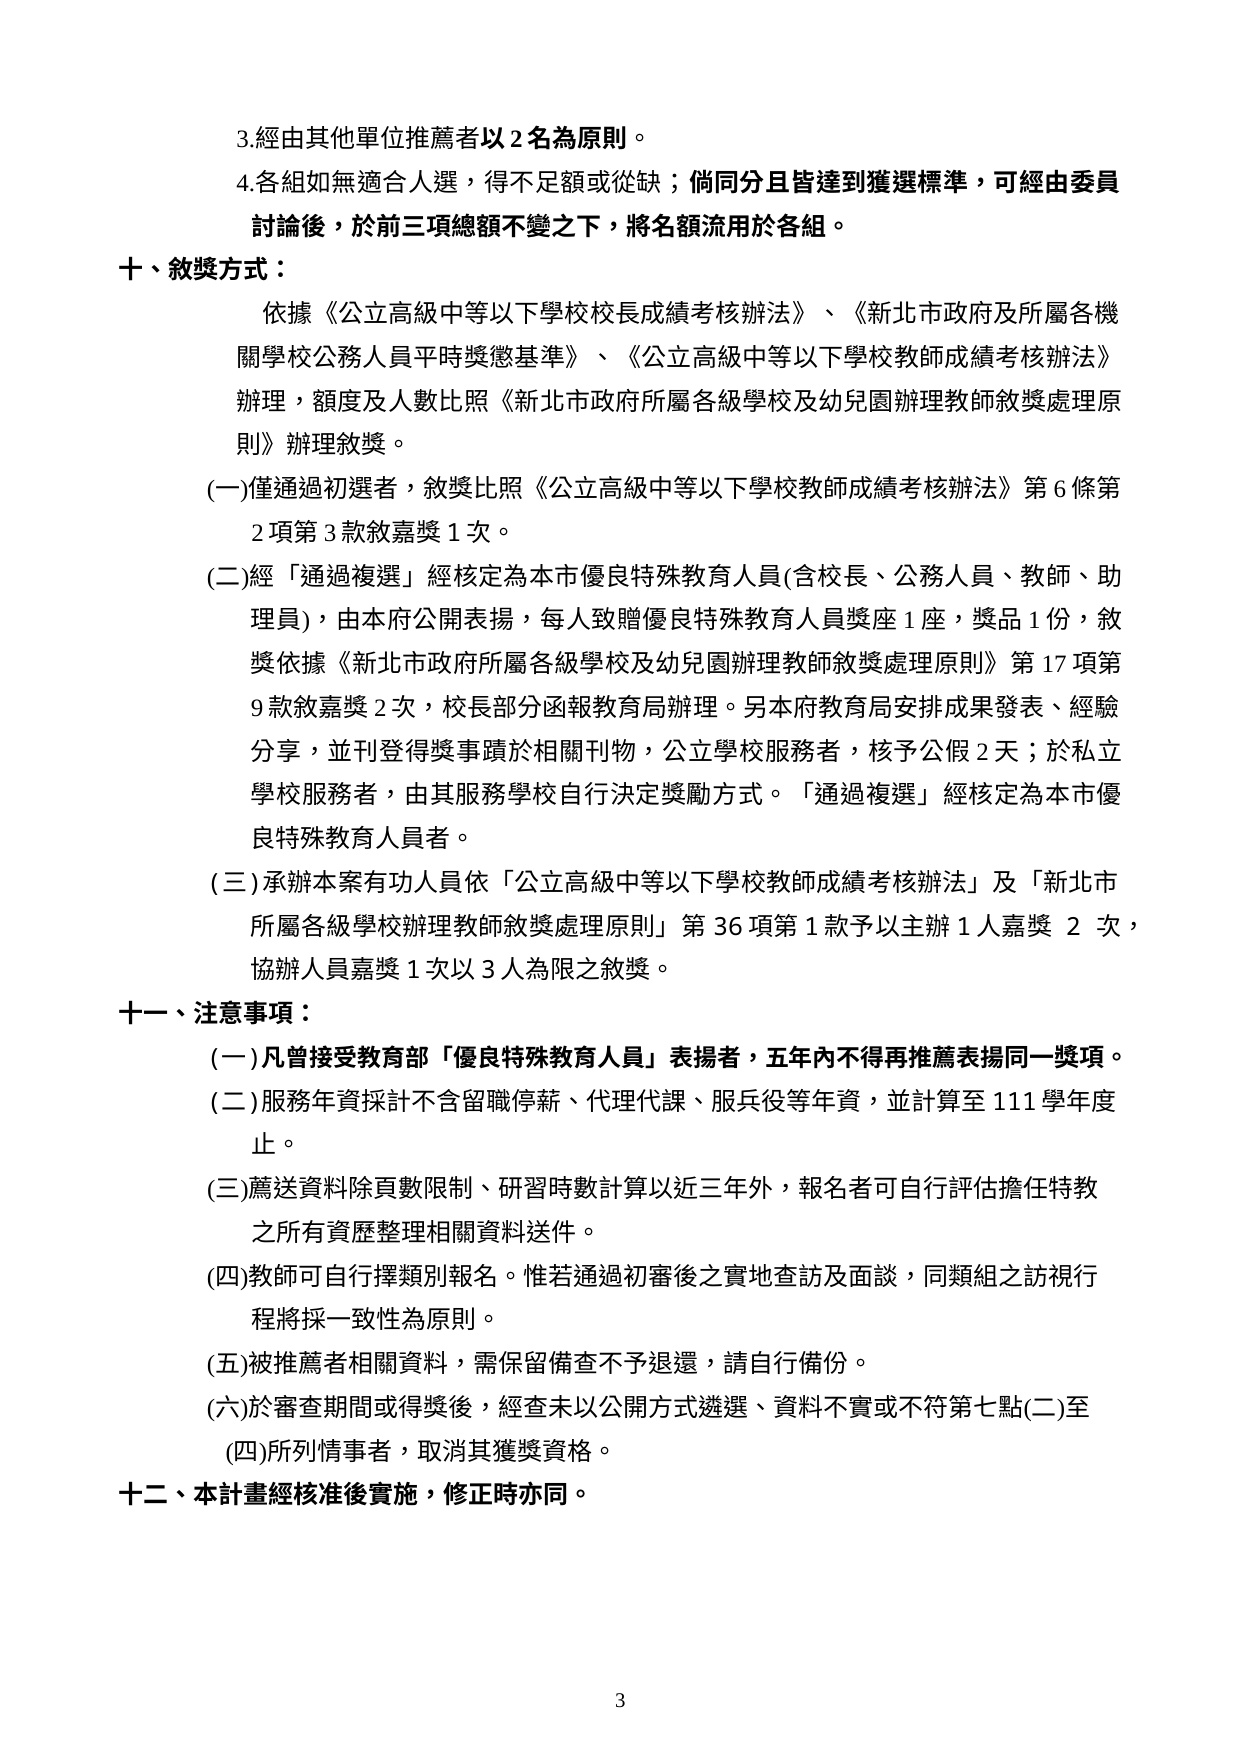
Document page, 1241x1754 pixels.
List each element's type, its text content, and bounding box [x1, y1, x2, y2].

text 十、敘獎方式： [118, 244, 1122, 288]
text (六)於審查期間或得獎後，經查未以公開方式遴選、資料不實或不符第七點(二)至 [207, 1381, 1122, 1425]
text 3.經由其他單位推薦者以2名為原則。 [236, 113, 1122, 156]
text (一)僅通過初選者，敘獎比照《公立高級中等以下學校教師成績考核辦法》第6條第2項第3款敘嘉獎1次。 [207, 463, 1122, 550]
text 依據《公立高級中等以下學校校長成績考核辦法》、《新北市政府及所屬各機關學校公務人員平時獎懲基準》、《公立高級中等以下學校教師成績考核辦法》辦理，額度及人數比照《新北市政府所屬各級學校及幼兒園辦理教師敘獎處理原則》辦理敘獎。 [236, 288, 1122, 463]
text (四)教師可自行擇類別報名。惟若通過初審後之實地查訪及面談，同類組之訪視行程將採一致性為原則。 [207, 1250, 1122, 1338]
text (五)被推薦者相關資料，需保留備查不予退還，請自行備份。 [207, 1338, 1122, 1381]
text (一)凡曾接受教育部「優良特殊教育人員」表揚者，五年內不得再推薦表揚同一獎項。 [207, 1031, 1122, 1075]
text 4.各組如無適合人選，得不足額或從缺；倘同分且皆達到獲選標準，可經由委員討論後，於前三項總額不變之下，將名額流用於各組。 [236, 156, 1122, 244]
text (二)服務年資採計不含留職停薪、代理代課、服兵役等年資，並計算至111學年度止。 [207, 1075, 1122, 1163]
text (四)所列情事者，取消其獲獎資格。 [207, 1425, 1122, 1469]
text 十二、本計畫經核准後實施，修正時亦同。 [118, 1469, 1122, 1513]
text (三)承辦本案有功人員依「公立高級中等以下學校教師成績考核辦法」及「新北市所屬各級學校辦理教師敘獎處理原則」第36項第1款予以主辦1人嘉獎 2 次，協辦人員嘉獎1次以3人為限之敘獎。 [207, 856, 1122, 988]
text 十一、注意事項： [118, 988, 1122, 1031]
text (三)薦送資料除頁數限制、研習時數計算以近三年外，報名者可自行評估擔任特教之所有資歷整理相關資料送件。 [207, 1163, 1122, 1250]
text (二)經「通過複選」經核定為本市優良特殊教育人員(含校長、公務人員、教師、助理員)，由本府公開表揚，每人致贈優良特殊教育人員獎座1座，獎品1份，敘獎依據《新北市政府所屬各級學校及幼兒園辦理教師敘獎處理原則》第17項第9款敘嘉獎2次，校長部分函報教育局辦理。另本府教育局安排成果發表、經驗分享，並刊登得獎事蹟於相關刊物，公立學校服務者，核予公假2天；於私立學校服務者，由其服務學校自行決定獎勵方式。「通過複選」經核定為本市優良特殊教育人員者。 [207, 550, 1122, 856]
